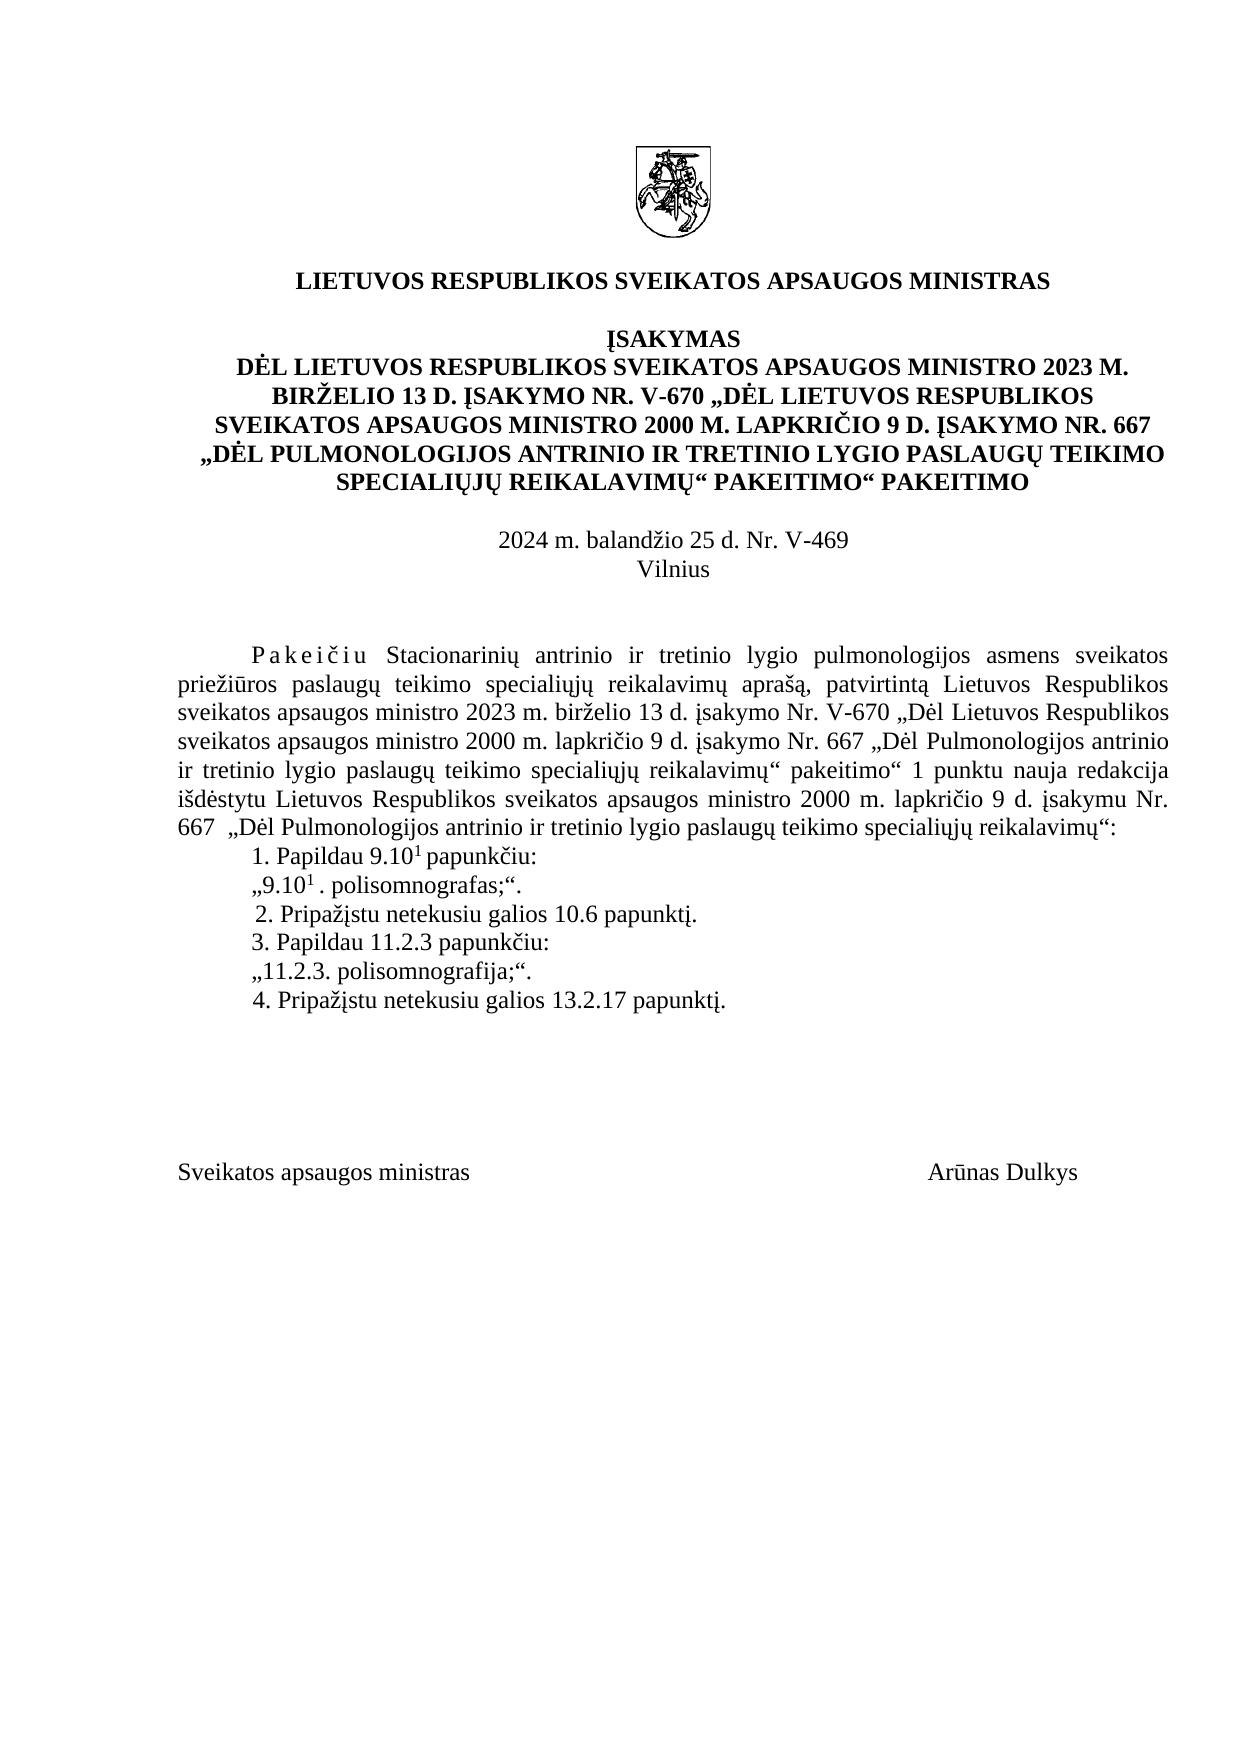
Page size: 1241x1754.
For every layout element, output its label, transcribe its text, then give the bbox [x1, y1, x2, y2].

text DĖL LIETUVOS RESPUBLIKOS SVEIKATOS APSAUGOS MINISTRO 2023 m. birželio 13 d. įsakymo Nr. v-670 „DĖL LIETUVOS RESPUBLIKOS SVEIKATOS APSAUGOS MINISTRO 2000 M. LAPKRIČIO 9 D. ĮSAKYMO NR. 667 „DĖL PULMONOLOGIJOS ANTRINIO IR TRETINIO LYGIO PASLAUGŲ TEIKIMO SPECIALIŲJŲ REIKALAVIMŲ“ PAKEITIMO“ pakeitimo [196, 352, 1169, 496]
text Sveikatos apsaugos ministras Arūnas Dulkys [177, 1157, 1169, 1186]
text „11.2.3. polisomnografija;“. [251, 956, 1169, 985]
text ĮSAKYMAS [177, 324, 1169, 352]
text Vilnius [177, 554, 1169, 582]
text 2. Pripažįstu netekusiu galios 10.6 papunktį. [177, 899, 1169, 927]
text „9.101 . polisomnografas;“. [251, 870, 1169, 899]
text LIETUVOS RESPUBLIKOS SVEIKATOS APSAUGOS MINISTRAS [177, 266, 1169, 295]
text 1. Papildau 9.101 papunkčiu: [251, 841, 1169, 870]
text 4. Pripažįstu netekusiu galios 13.2.17 papunktį. [177, 985, 1169, 1014]
text 2024 m. balandžio 25 d. Nr. V-469 [177, 525, 1169, 554]
text Pakeičiu Stacionarinių antrinio ir tretinio lygio pulmonologijos asmens sveikatos priežiūros paslaugų teikimo specialiųjų reikalavimų aprašą, patvirtintą Lietuvos Respublikos sveikatos apsaugos ministro 2023 m. birželio 13 d. įsakymo Nr. V-670 „Dėl Lietuvos Respublikos sveikatos apsaugos ministro 2000 m. lapkričio 9 d. įsakymo Nr. 667 „Dėl Pulmonologijos antrinio ir tretinio lygio paslaugų teikimo specialiųjų reikalavimų“ pakeitimo“ 1 punktu nauja redakcija išdėstytu Lietuvos Respublikos sveikatos apsaugos ministro 2000 m. lapkričio 9 d. įsakymu Nr. 667 „Dėl Pulmonologijos antrinio ir tretinio lygio paslaugų teikimo specialiųjų reikalavimų“: [177, 640, 1169, 841]
text 3. Papildau 11.2.3 papunkčiu: [251, 927, 1169, 956]
